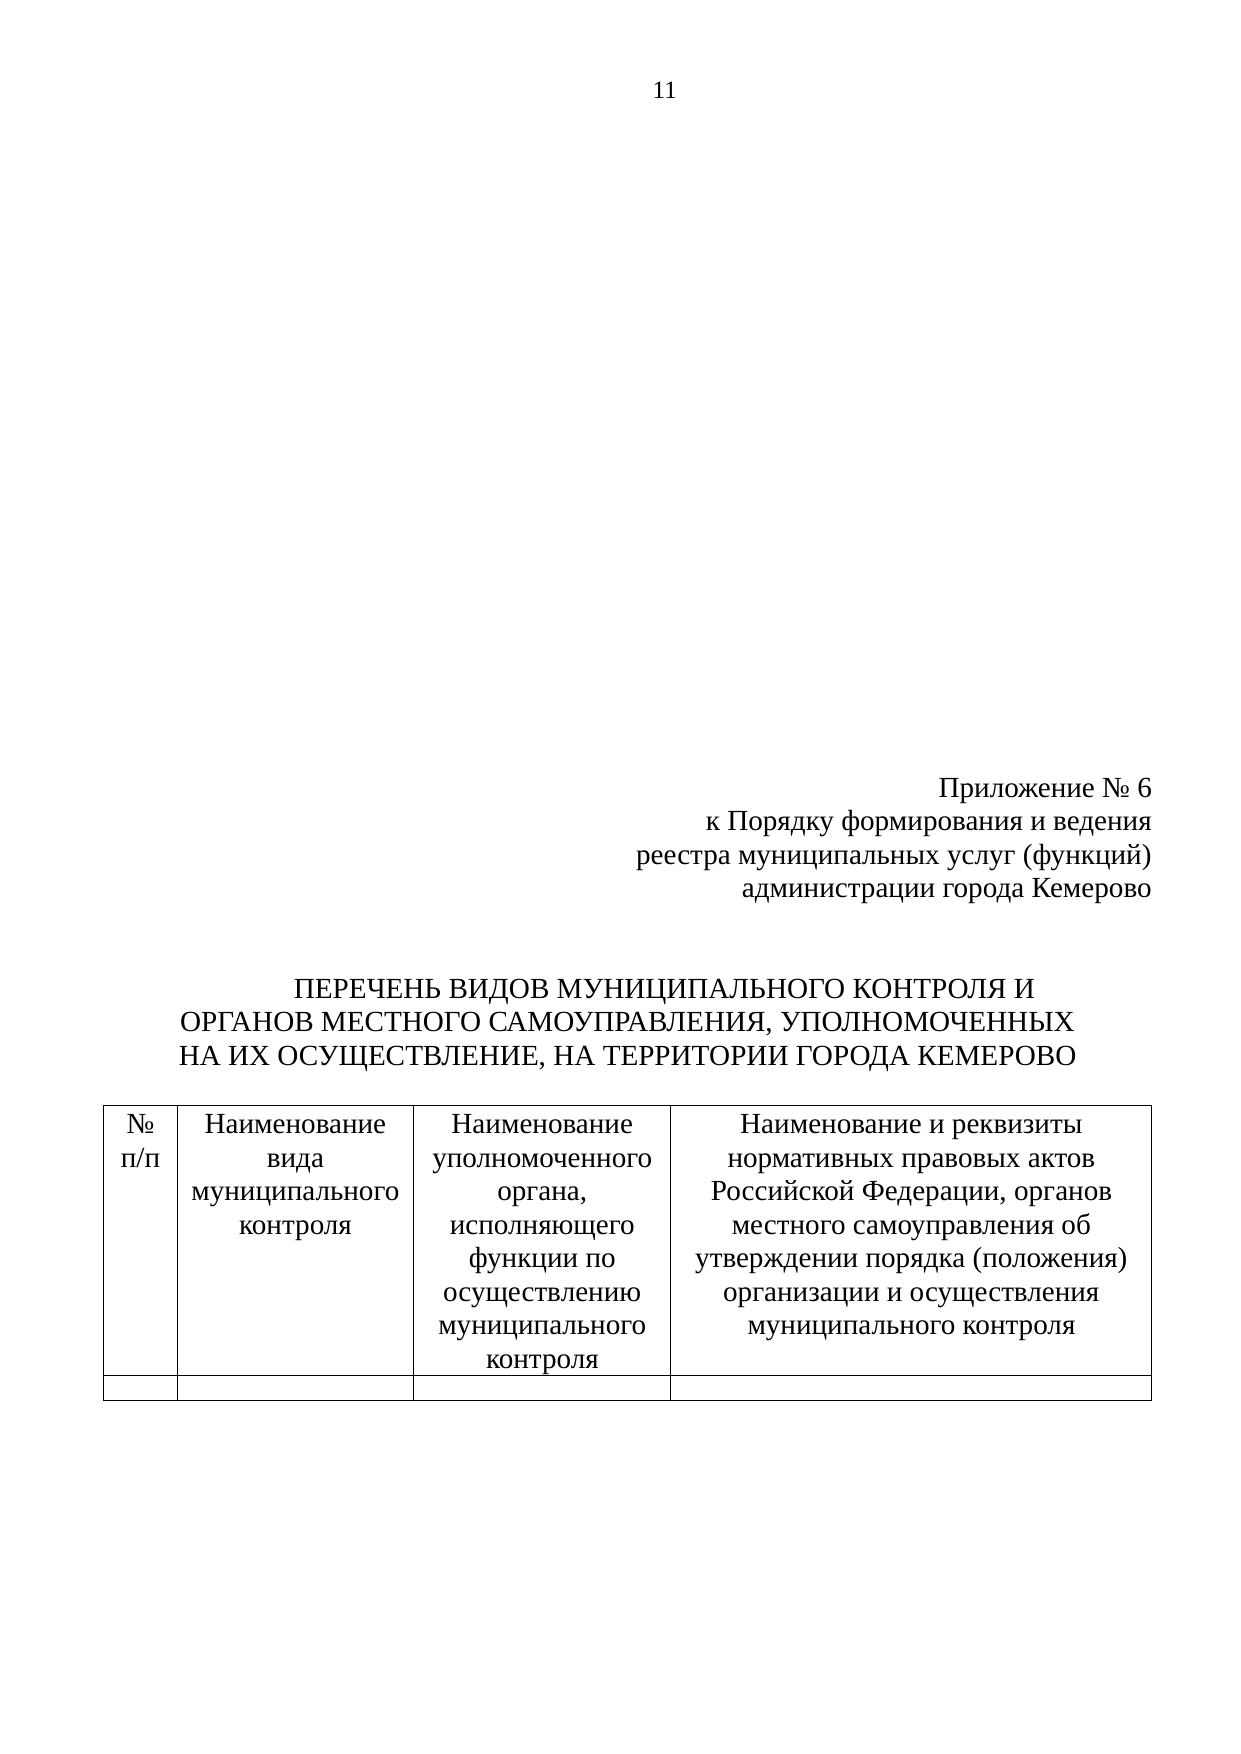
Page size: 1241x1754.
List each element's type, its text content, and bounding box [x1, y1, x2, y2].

table_header Наименование вида муниципального контроля [178, 1106, 413, 1374]
table_header № п/п [104, 1106, 177, 1374]
table_cell [414, 1376, 670, 1400]
table_header Наименование уполномоченного органа, исполняющего функции по осуществлению муниципального контроля [414, 1106, 670, 1374]
table_cell [178, 1376, 413, 1400]
text реестра муниципальных услуг (функций) [177, 837, 1152, 870]
text к Порядку формирования и ведения [177, 803, 1152, 837]
text Приложение № 6 [177, 770, 1152, 803]
table_cell [671, 1376, 1151, 1400]
table_header Наименование и реквизиты нормативных правовых актов Российской Федерации, органов местного самоуправления об утверждении порядка (положения) организации и осуществления муниципального контроля [671, 1106, 1151, 1374]
table_cell [104, 1376, 177, 1400]
text ПЕРЕЧЕНЬ ВИДОВ МУНИЦИПАЛЬНОГО КОНТРОЛЯ И ОРГАНОВ МЕСТНОГО САМОУПРАВЛЕНИЯ, УПОЛНОМОЧЕННЫХ НА ИХ ОСУЩЕСТВЛЕНИЕ, НА ТЕРРИТОРИИ ГОРОДА КЕМЕРОВО [177, 971, 1078, 1072]
text администрации города Кемерово [177, 870, 1152, 904]
